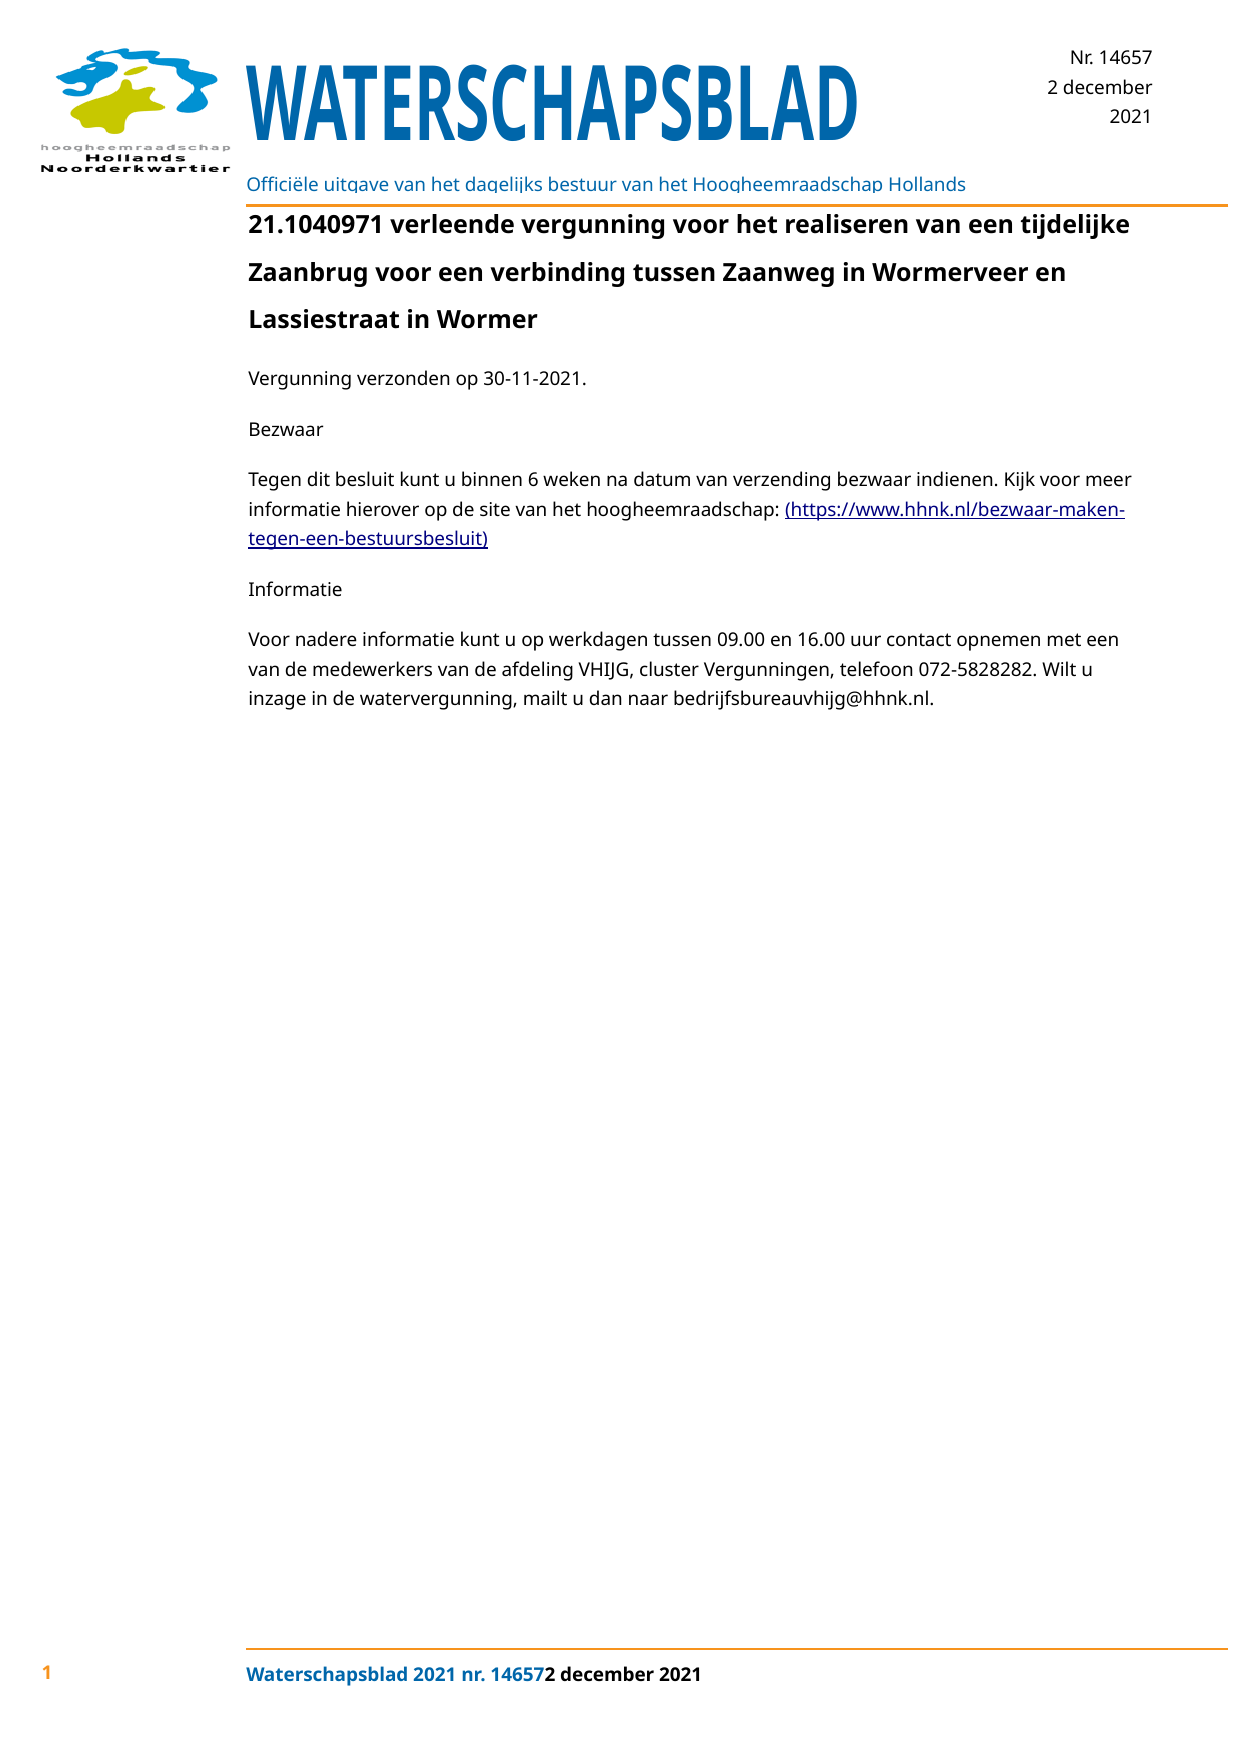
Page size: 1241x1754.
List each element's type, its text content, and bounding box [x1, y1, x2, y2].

picture [41, 47, 231, 172]
text Voor nadere informatie kunt u op werkdagen tussen 09.00 en 16.00 uur contact opnemen met een van de medewerkers van de afdeling VHIJG, cluster Vergunningen, telefoon 072-5828282. Wilt u inzage in de watervergunning, mailt u dan naar bedrijfsbureauvhijg@hhnk.nl. [248, 626, 1152, 711]
text Vergunning verzonden op 30-11-2021. [248, 366, 1152, 391]
text Tegen dit besluit kunt u binnen 6 weken na datum van verzending bezwaar indienen. Kijk voor meer informatie hierover op de site van het hoogheemraadschap: (https://www.hhnk.nl/bezwaar-maken-tegen-een-bestuursbesluit) [248, 466, 1152, 551]
text Bezwaar [248, 416, 1152, 442]
text 21.1040971 verleende vergunning voor het realiseren van een tijdelijke Zaanbrug voor een verbinding tussen Zaanweg in Wormerveer en Lassiestraat in Wormer [248, 207, 1152, 336]
text Informatie [248, 576, 1152, 602]
